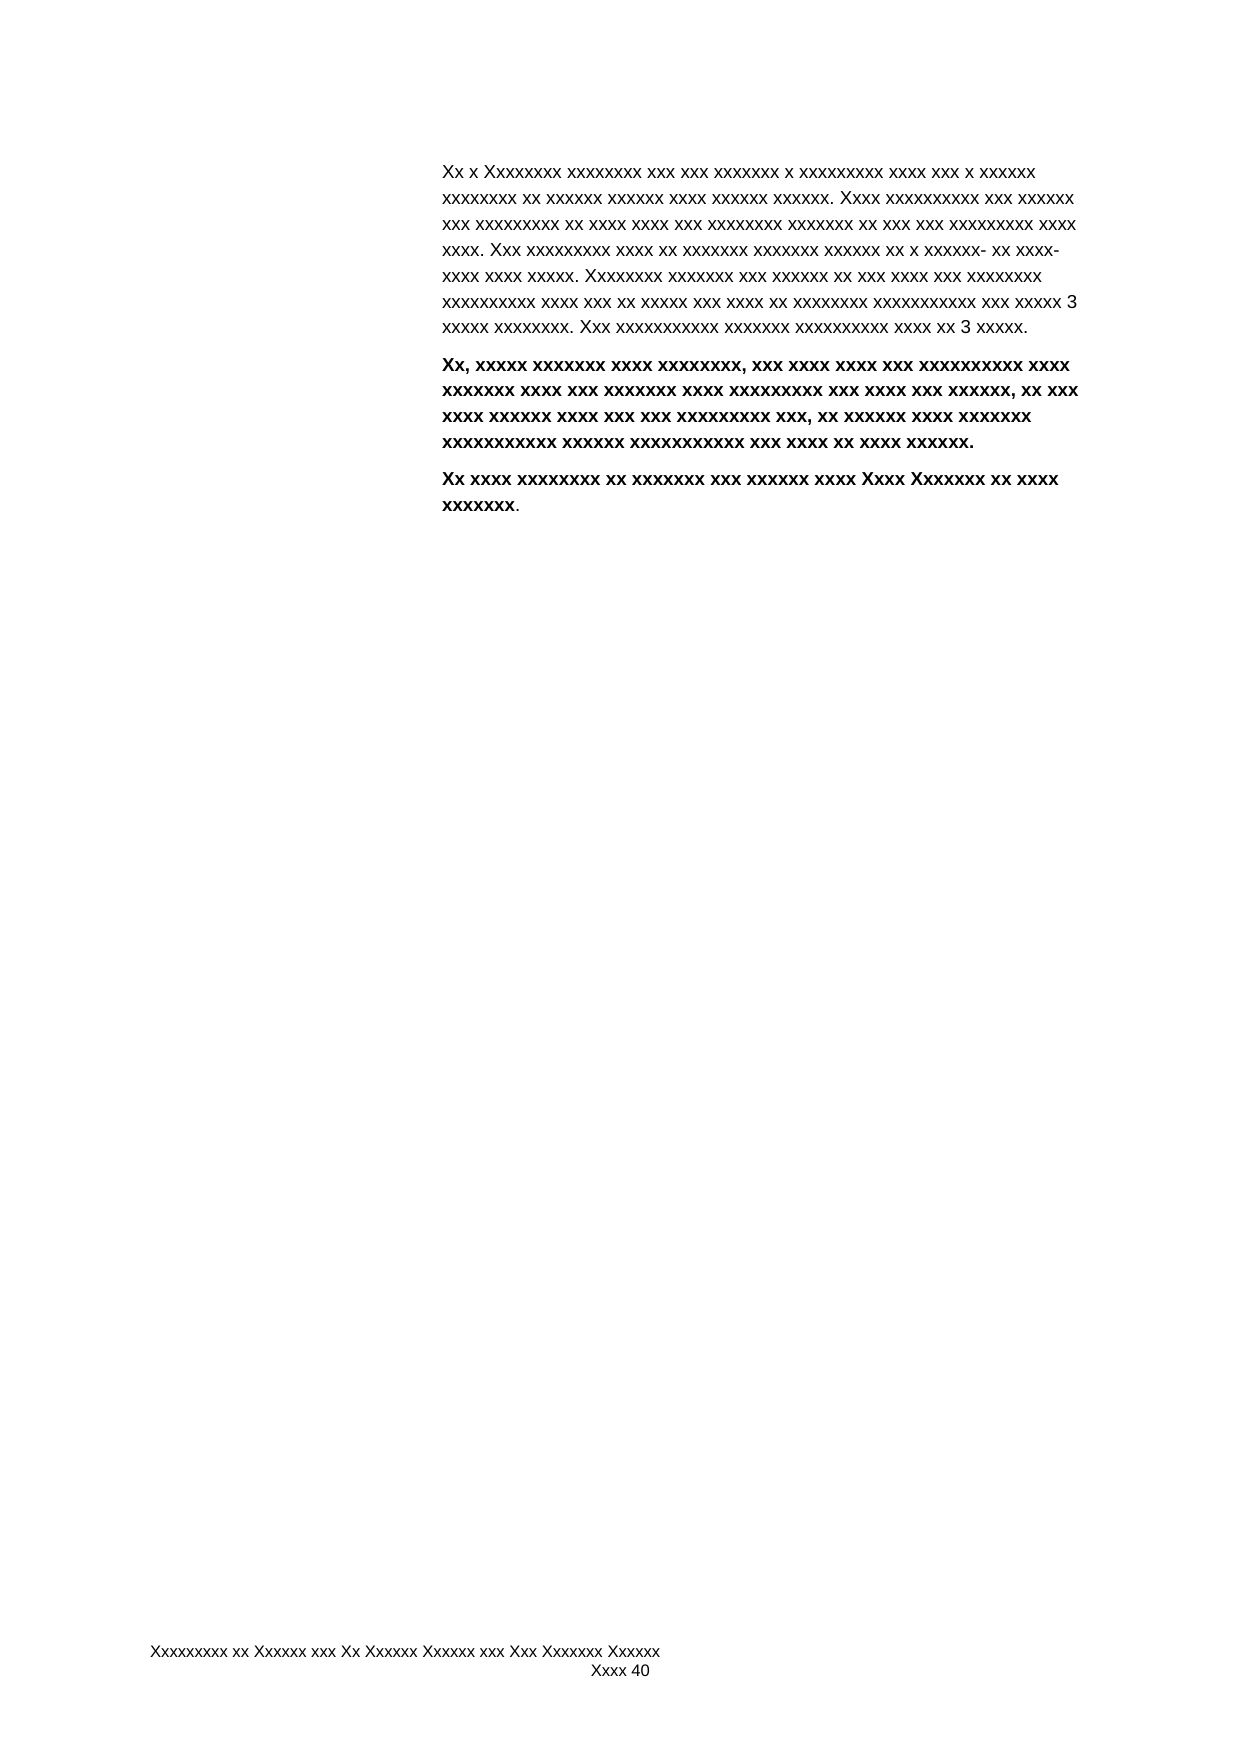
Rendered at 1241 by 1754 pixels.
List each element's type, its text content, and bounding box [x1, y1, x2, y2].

table_cell [398, 150, 442, 531]
table_cell Xx x Xxxxxxxx xxxxxxxx xxx xxx xxxxxxx x xxxxxxxxx xxxx xxx x xxxxxx xxxxxxxx xx xxxxxx xxxxxx xxxx xxxxxx xxxxxx. Xxxx xxxxxxxxxx xxx xxxxxx xxx xxxxxxxxx xx xxxx xxxx xxx xxxxxxxx xxxxxxx xx xxx xxx xxxxxxxxx xxxx xxxx. Xxx xxxxxxxxx xxxx xx xxxxxxx xxxxxxx xxxxxx xx x xxxxxx- xx xxxx-xxxx xxxx xxxxx. Xxxxxxxx xxxxxxx xxx xxxxxx xx xxx xxxx xxx xxxxxxxx xxxxxxxxxx xxxx xxx xx xxxxx xxx xxxx xx xxxxxxxx xxxxxxxxxxx xxx xxxxx 3 xxxxx xxxxxxxx. Xxx xxxxxxxxxxx xxxxxxx xxxxxxxxxx xxxx xx 3 xxxxx. Xx, xxxxx xxxxxxx xxxx xxxxxxxx, xxx xxxx xxxx xxx xxxxxxxxxx xxxx xxxxxxx xxxx xxx xxxxxxx xxxx xxxxxxxxx xxx xxxx xxx xxxxxx, xx xxx xxxx xxxxxx xxxx xxx xxx xxxxxxxxx xxx, xx xxxxxx xxxx xxxxxxx xxxxxxxxxxx xxxxxx xxxxxxxxxxx xxx xxxx xx xxxx xxxxxx. Xx xxxx xxxxxxxx xx xxxxxxx xxx xxxxxx xxxx Xxxx Xxxxxxx xx xxxx xxxxxxx. [442, 150, 1106, 531]
table_cell [150, 150, 397, 531]
